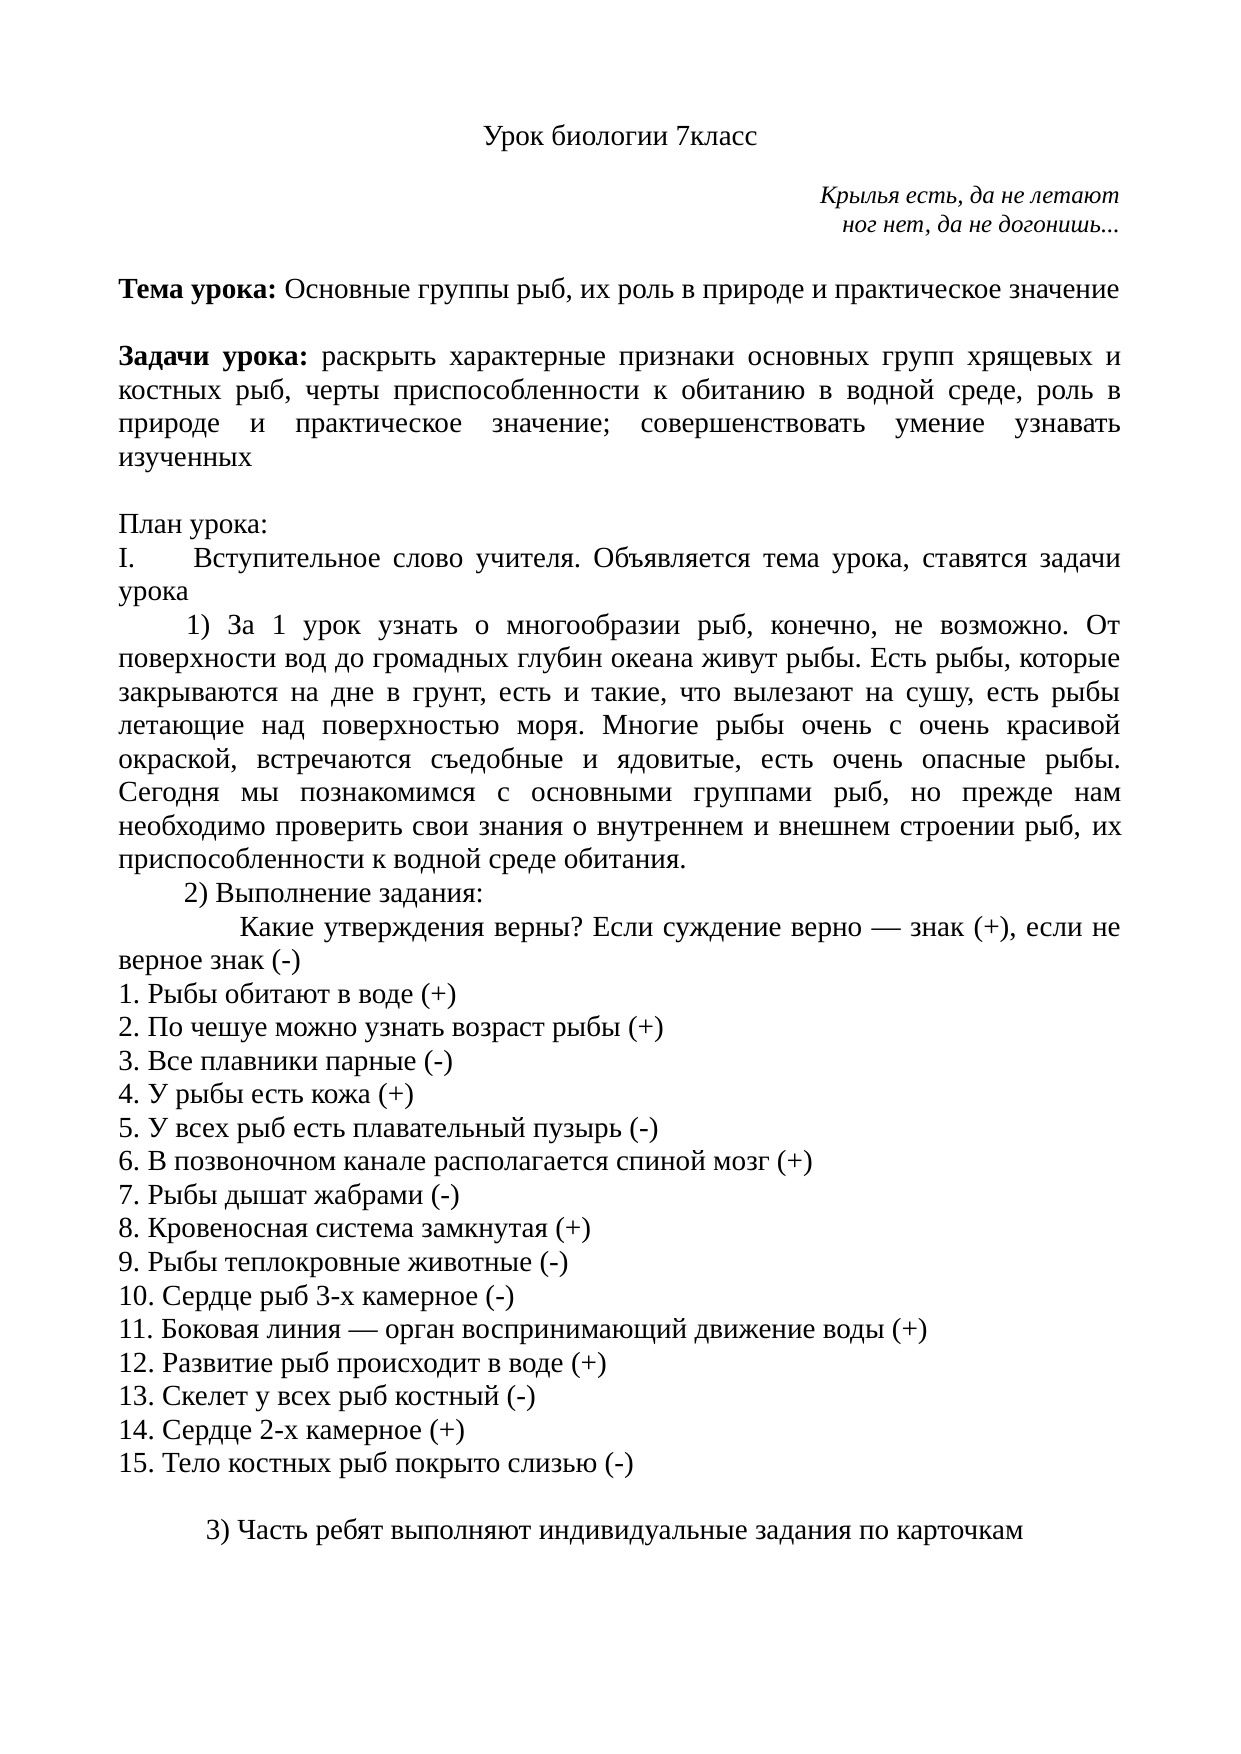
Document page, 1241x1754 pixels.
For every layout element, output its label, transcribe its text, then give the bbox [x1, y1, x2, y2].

list Какие утверждения верны? Если суждение верно — знак (+), если не верное знак (-) [118, 909, 1122, 976]
list 12. Развитие рыб происходит в воде (+) [118, 1345, 1122, 1378]
list 3. Все плавники парные (-) [118, 1043, 1122, 1076]
list 11. Боковая линия — орган воспринимающий движение воды (+) [118, 1311, 1122, 1345]
list 2) Выполнение задания: [118, 875, 1122, 909]
list 1) За 1 урок узнать о многообразии рыб, конечно, не возможно. От поверхности вод до громадных глубин океана живут рыбы. Есть рыбы, которые закрываются на дне в грунт, есть и такие, что вылезают на сушу, есть рыбы летающие над поверхностью моря. Многие рыбы очень с очень красивой окраской, встречаются съедобные и ядовитые, есть очень опасные рыбы. Сегодня мы познакомимся с основными группами рыб, но прежде нам необходимо проверить свои знания о внутреннем и внешнем строении рыб, их приспособленности к водной среде обитания. [118, 607, 1122, 875]
list 9. Рыбы теплокровные животные (-) [118, 1244, 1122, 1278]
text Задачи урока: раскрыть характерные признаки основных групп хрящевых и костных рыб, черты приспособленности к обитанию в водной среде, роль в природе и практическое значение; совершенствовать умение узнавать изученных [118, 338, 1122, 473]
list 4. У рыбы есть кожа (+) [118, 1076, 1122, 1110]
list Вступительное слово учителя. Объявляется тема урока, ставятся задачи урока [118, 540, 1122, 607]
text План урока: [118, 506, 1122, 540]
list 1. Рыбы обитают в воде (+) [118, 976, 1122, 1009]
list 10. Сердце рыб 3-х камерное (-) [118, 1278, 1122, 1311]
list 5. У всех рыб есть плавательный пузырь (-) [118, 1110, 1122, 1143]
list 8. Кровеносная система замкнутая (+) [118, 1211, 1122, 1244]
list 15. Тело костных рыб покрыто слизью (-) [118, 1445, 1122, 1479]
list 13. Скелет у всех рыб костный (-) [118, 1378, 1122, 1412]
list 7. Рыбы дышат жабрами (-) [118, 1177, 1122, 1211]
text Крылья есть, да не летают ног нет, да не догонишь... [118, 180, 1122, 238]
text Урок биологии 7класс [118, 118, 1122, 152]
text 3) Часть ребят выполняют индивидуальные задания по карточкам [118, 1512, 1122, 1546]
list 2. По чешуе можно узнать возраст рыбы (+) [118, 1009, 1122, 1043]
list 14. Сердце 2-х камерное (+) [118, 1412, 1122, 1445]
text Тема урока: Основные группы рыб, их роль в природе и практическое значение [118, 271, 1122, 305]
list 6. В позвоночном канале располагается спиной мозг (+) [118, 1143, 1122, 1177]
